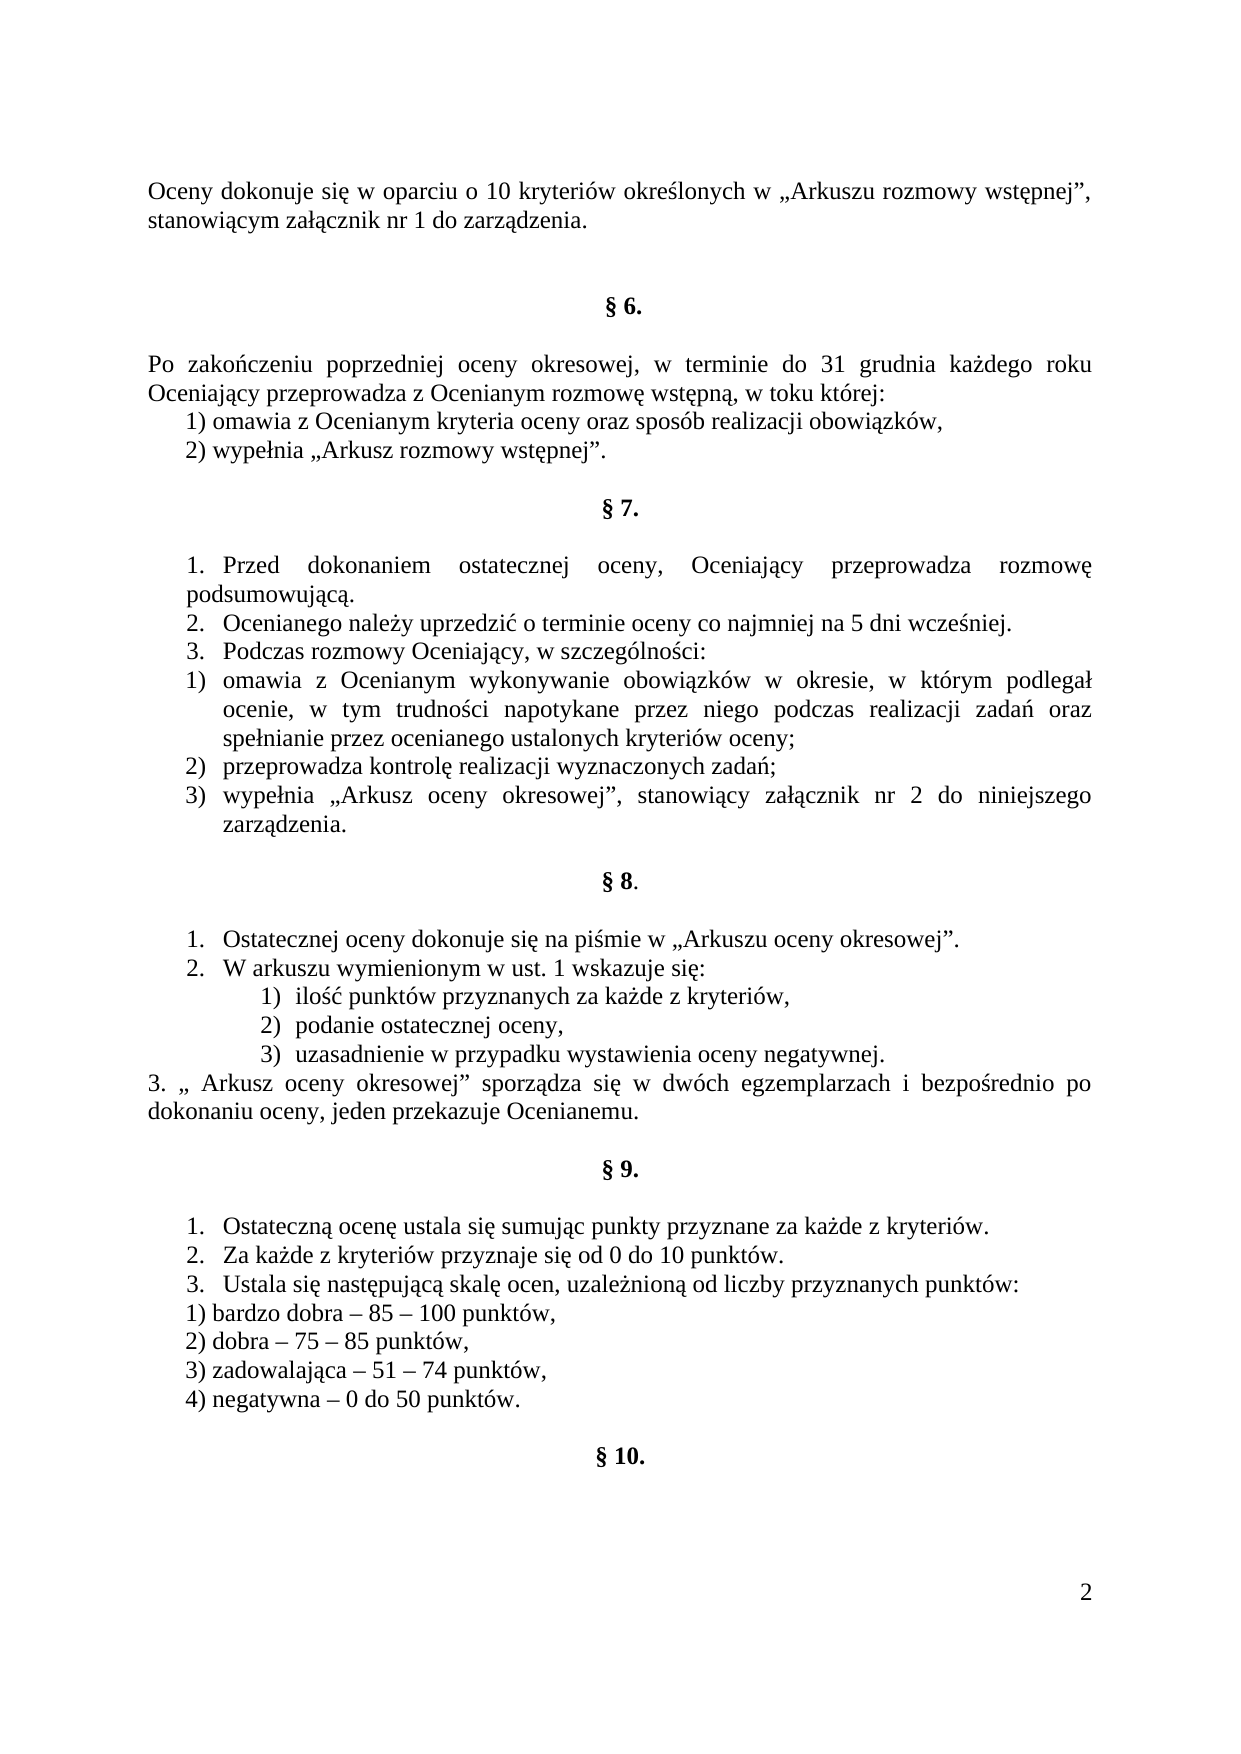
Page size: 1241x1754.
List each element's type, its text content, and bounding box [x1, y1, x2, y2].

text § 6. [148, 291, 1092, 320]
list Za każde z kryteriów przyznaje się od 0 do 10 punktów. [186, 1240, 1092, 1269]
list Przed dokonaniem ostatecznej oceny, Oceniający przeprowadza rozmowę podsumowującą. [186, 550, 1092, 608]
text 3) zadowalająca – 51 – 74 punktów, [185, 1355, 1092, 1384]
text 1) bardzo dobra – 85 – 100 punktów, [185, 1298, 1092, 1326]
list wypełnia „Arkusz rozmowy wstępnej”. [185, 435, 1092, 464]
list Ustala się następującą skalę ocen, uzależnioną od liczby przyznanych punktów: [186, 1269, 1092, 1298]
list wypełnia „Arkusz oceny okresowej”, stanowiący załącznik nr 2 do niniejszego zarządzenia. [185, 780, 1092, 838]
text 4) negatywna – 0 do 50 punktów. [185, 1384, 1092, 1413]
text § 8. [148, 866, 1092, 895]
list Ostateczną ocenę ustala się sumując punkty przyznane za każde z kryteriów. [186, 1211, 1092, 1240]
list Ostatecznej oceny dokonuje się na piśmie w „Arkuszu oceny okresowej”. [186, 924, 1092, 953]
list omawia z Ocenianym kryteria oceny oraz sposób realizacji obowiązków, [185, 406, 1092, 435]
list ilość punktów przyznanych za każde z kryteriów, [260, 981, 1092, 1010]
list W arkuszu wymienionym w ust. 1 wskazuje się: [186, 953, 1092, 981]
text 3. „ Arkusz oceny okresowej” sporządza się w dwóch egzemplarzach i bezpośrednio po dokonaniu oceny, jeden przekazuje Ocenianemu. [148, 1068, 1092, 1125]
text 2) dobra – 75 – 85 punktów, [185, 1326, 1092, 1355]
list Ocenianego należy uprzedzić o terminie oceny co najmniej na 5 dni wcześniej. [186, 608, 1092, 636]
text § 9. [148, 1154, 1092, 1183]
text § 10. [148, 1441, 1092, 1470]
text Po zakończeniu poprzedniej oceny okresowej, w terminie do 31 grudnia każdego roku Oceniający przeprowadza z Ocenianym rozmowę wstępną, w toku której: [148, 349, 1092, 406]
list uzasadnienie w przypadku wystawienia oceny negatywnej. [260, 1039, 1092, 1068]
list Podczas rozmowy Oceniający, w szczególności: [186, 636, 1092, 665]
list podanie ostatecznej oceny, [260, 1010, 1092, 1039]
text Oceny dokonuje się w oparciu o 10 kryteriów określonych w „Arkuszu rozmowy wstępnej”, stanowiącym załącznik nr 1 do zarządzenia. [148, 176, 1092, 234]
text § 7. [148, 493, 1092, 521]
list omawia z Ocenianym wykonywanie obowiązków w okresie, w którym podlegał ocenie, w tym trudności napotykane przez niego podczas realizacji zadań oraz spełnianie przez ocenianego ustalonych kryteriów oceny; [185, 665, 1092, 751]
list przeprowadza kontrolę realizacji wyznaczonych zadań; [185, 751, 1092, 780]
